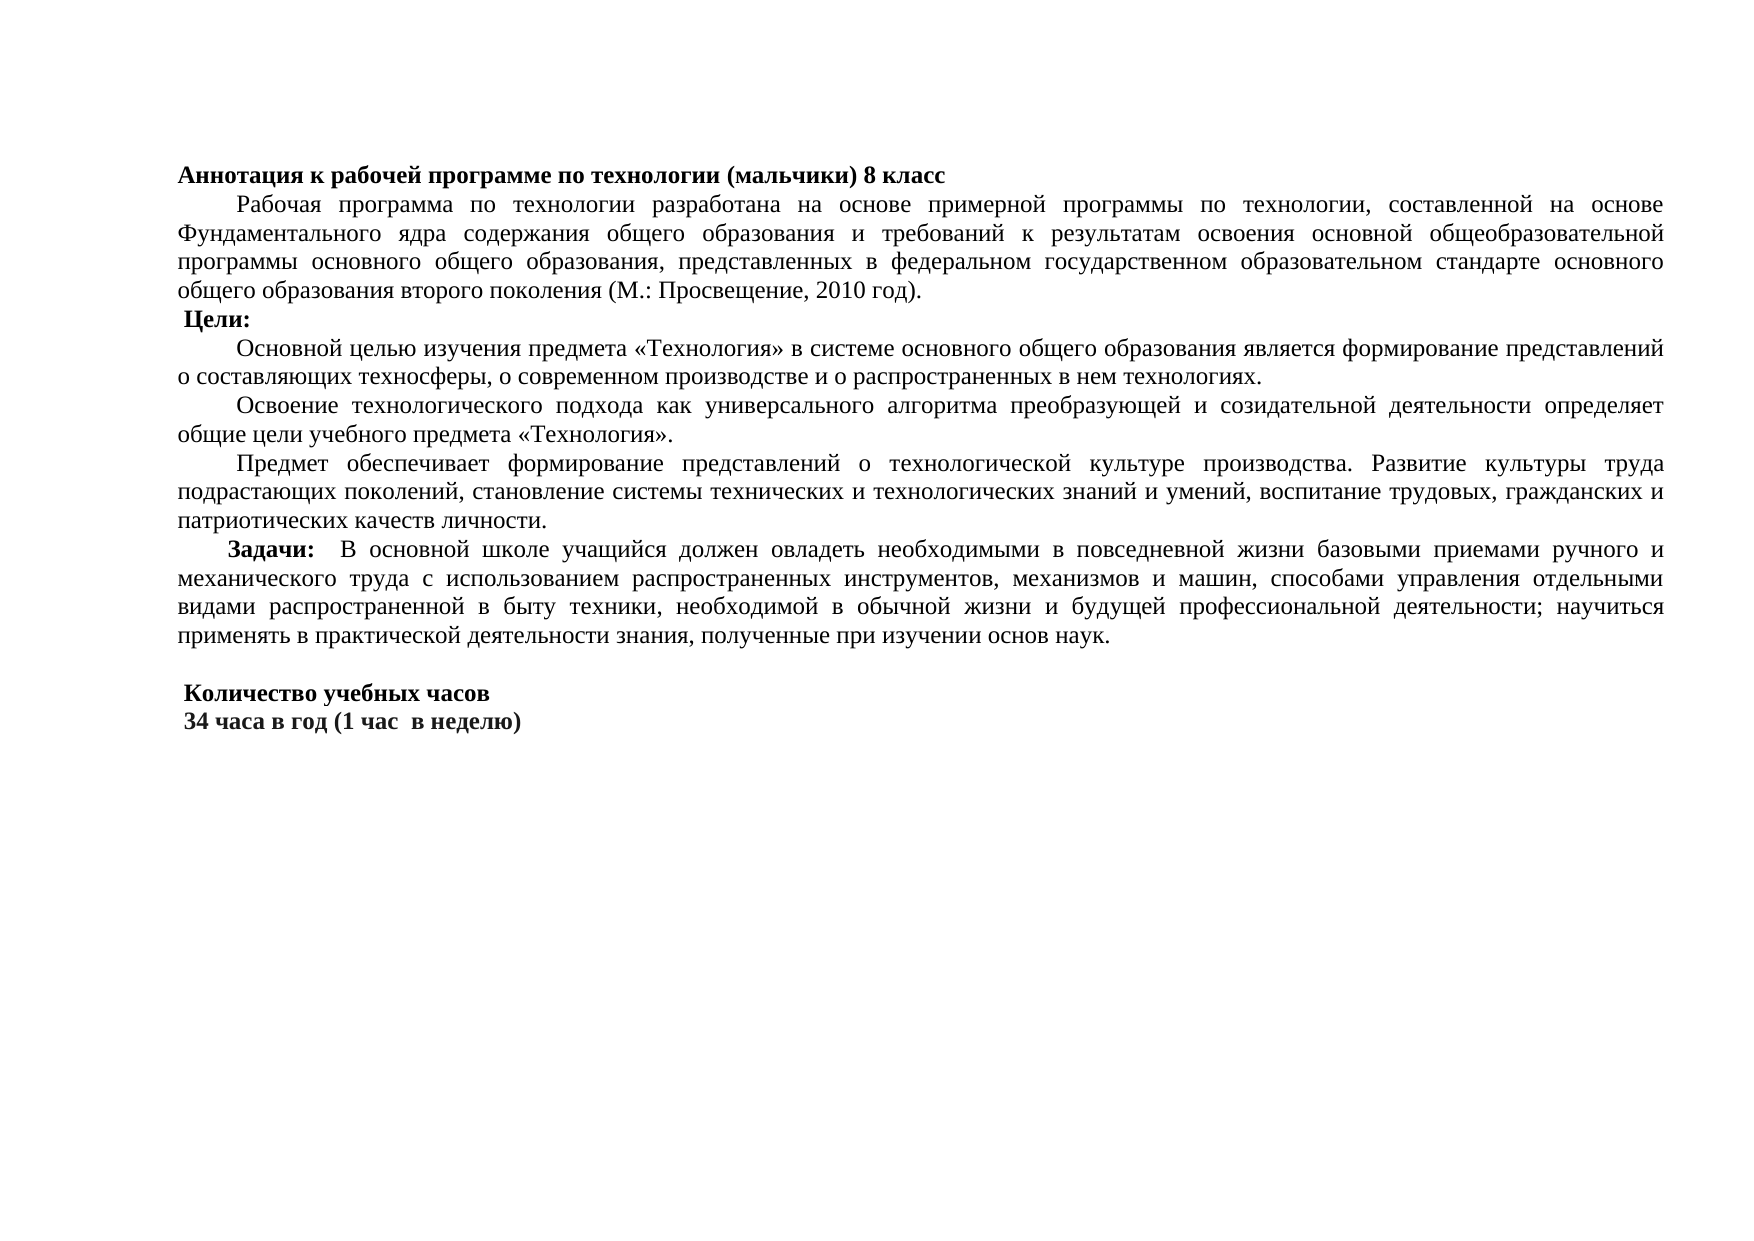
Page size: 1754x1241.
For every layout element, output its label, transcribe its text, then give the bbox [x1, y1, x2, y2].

text Количество учебных часов [177, 678, 1665, 706]
text Задачи: В основной школе учащийся должен овладеть необходимыми в повседневной жизни базовыми приемами ручного и механического труда с использованием распространенных инструментов, механизмов и машин, способами управления отдельными видами распространенной в быту техники, необходимой в обычной жизни и будущей профессиональной деятельности; научиться применять в практической деятельности знания, полученные при изучении основ наук. [177, 534, 1665, 649]
text Цели: [177, 304, 1665, 333]
text Основной целью изучения предмета «Технология» в системе основного общего образования является формирование представлений о составляющих техносферы, о современном производстве и о распространенных в нем технологиях. [177, 333, 1665, 390]
text Освоение технологического подхода как универсального алгоритма преобразующей и созидательной деятельности определяет общие цели учебного предмета «Технология». [177, 390, 1665, 448]
text Предмет обеспечивает формирование представлений о технологической культуре производства. Развитие культуры труда подрастающих поколений, становление системы технических и технологических знаний и умений, воспитание трудовых, гражданских и патриотических качеств личности. [177, 448, 1665, 534]
text Аннотация к рабочей программе по технологии (мальчики) 8 класс [177, 160, 1665, 189]
text 34 часа в год (1 час в неделю) [177, 706, 1665, 735]
text Рабочая программа по технологии разработана на основе примерной программы по технологии, составленной на основе Фундаментального ядра содержания общего образования и требований к результатам освоения основной общеобразовательной программы основного общего образования, представленных в федеральном государственном образовательном стандарте основного общего образования второго поколения (М.: Просвещение, 2010 год). [177, 189, 1665, 304]
